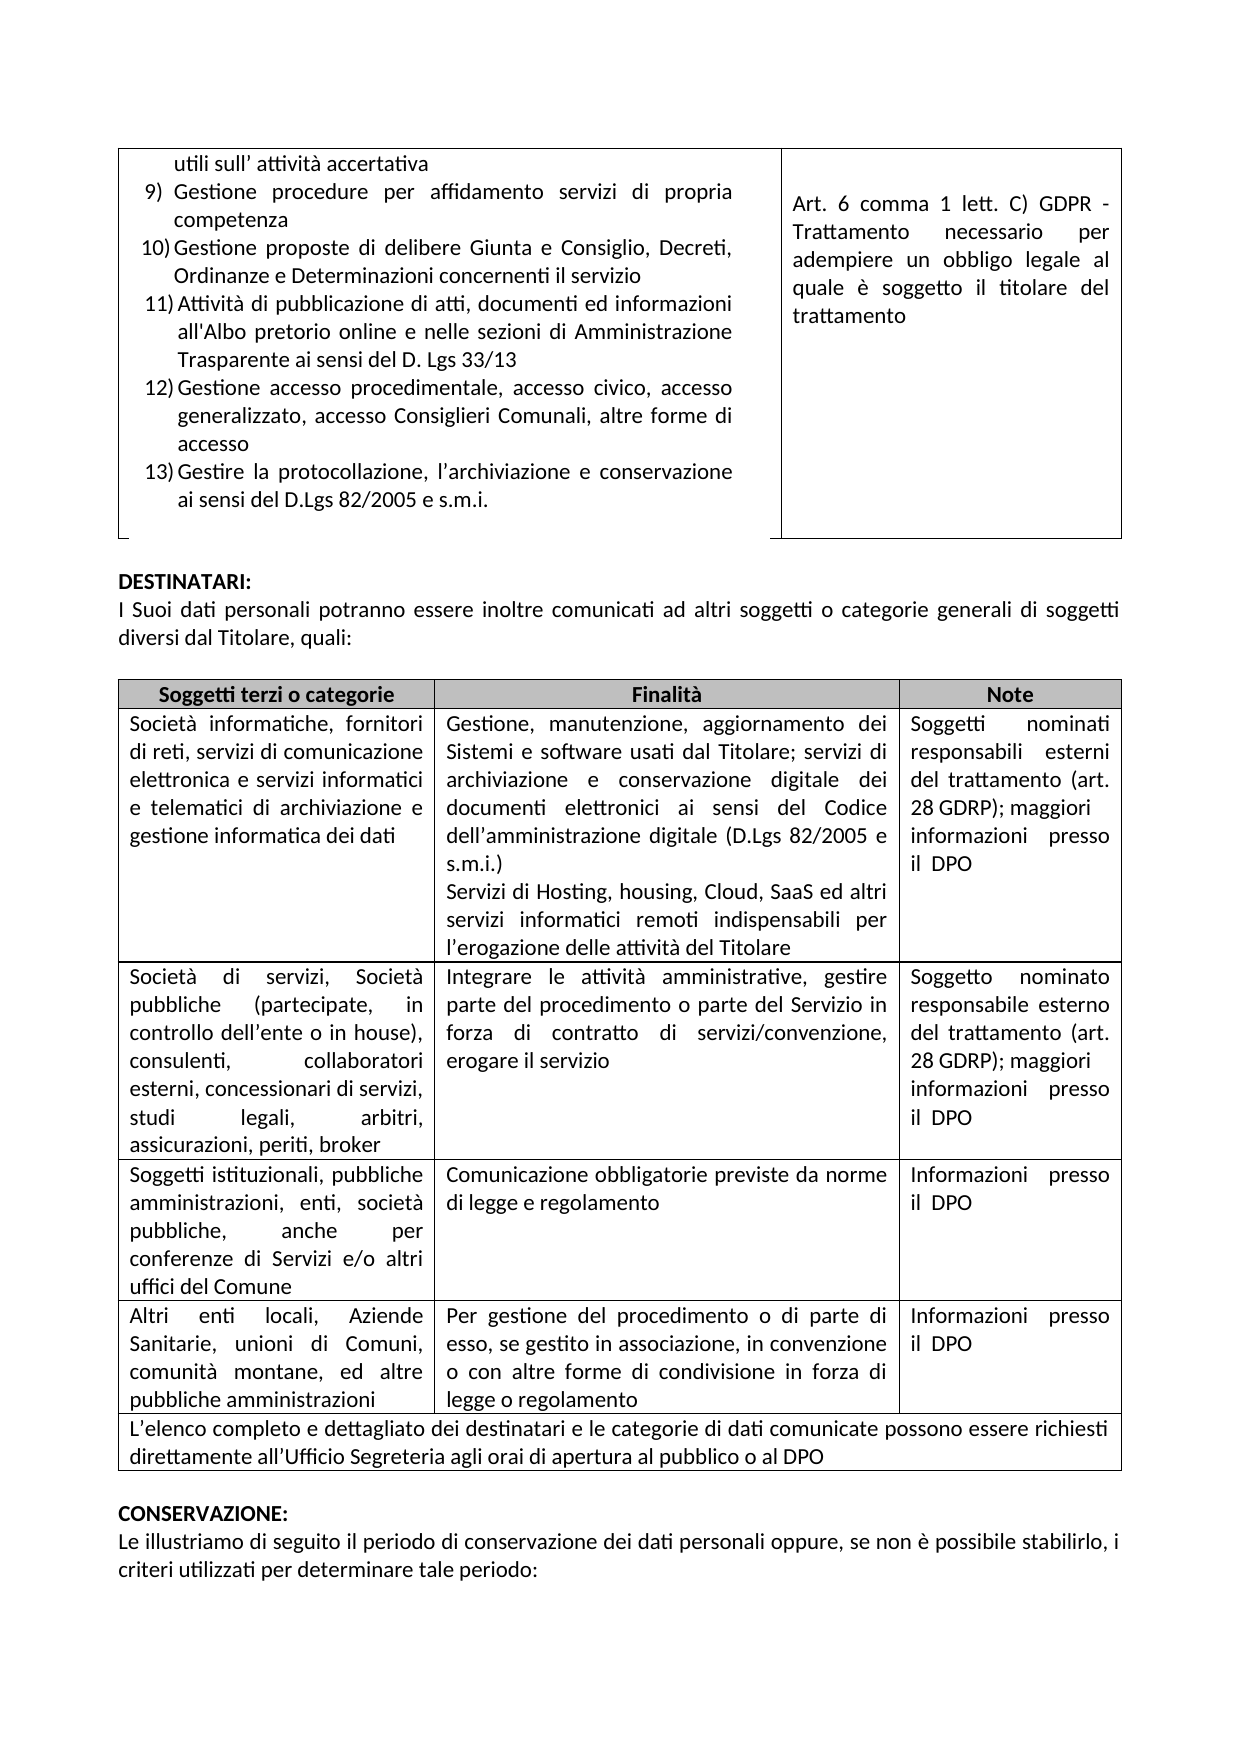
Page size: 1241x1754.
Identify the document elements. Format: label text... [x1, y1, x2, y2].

text CONSERVAZIONE: [118, 1499, 1122, 1527]
table_cell Informazioni presso il DPO [900, 1301, 1121, 1413]
table_cell Soggetto nominato responsabile esterno del trattamento (art. 28 GDRP); maggiori informazioni presso il DPO [900, 963, 1121, 1159]
text DESTINATARI: [118, 567, 1122, 595]
text I Suoi dati personali potranno essere inoltre comunicati ad altri soggetti o categorie generali di soggetti diversi dal Titolare, quali: [118, 595, 1122, 651]
table_header utili sull’ attività accertativa Gestione procedure per affidamento servizi di propria competenza Gestione proposte di delibere Giunta e Consiglio, Decreti, Ordinanze e Determinazioni concernenti il servizio Attività di pubblicazione di atti, documenti ed informazioni all'Albo pretorio online e nelle sezioni di Amministrazione Trasparente ai sensi del D. Lgs 33/13 Gestione accesso procedimentale, accesso civico, accesso generalizzato, accesso Consiglieri Comunali, altre forme di accesso Gestire la protocollazione, l’archiviazione e conservazione ai sensi del D.Lgs 82/2005 e s.m.i. [130, 150, 745, 537]
table_cell Altri enti locali, Aziende Sanitarie, unioni di Comuni, comunità montane, ed altre pubbliche amministrazioni [119, 1301, 434, 1413]
table_header Soggetti terzi o categorie [119, 680, 434, 708]
table_header [745, 150, 769, 537]
table_cell Soggetti nominati responsabili esterni del trattamento (art. 28 GDRP); maggiori informazioni presso il DPO [900, 709, 1121, 961]
table_cell Soggetti istituzionali, pubbliche amministrazioni, enti, società pubbliche, anche per conferenze di Servizi e/o altri uffici del Comune [119, 1160, 434, 1300]
table_cell L’elenco completo e dettagliato dei destinatari e le categorie di dati comunicate possono essere richiesti direttamente all’Ufficio Segreteria agli orai di apertura al pubblico o al DPO [119, 1414, 1121, 1470]
table_cell Art. 6 comma 1 lett. C) GDPR - Trattamento necessario per adempiere un obbligo legale al quale è soggetto il titolare del trattamento [782, 149, 1121, 538]
text Le illustriamo di seguito il periodo di conservazione dei dati personali oppure, se non è possibile stabilirlo, i criteri utilizzati per determinare tale periodo: [118, 1527, 1122, 1583]
table_cell [770, 149, 781, 538]
table_cell [119, 149, 129, 538]
table_header Note [900, 680, 1121, 708]
table_cell Società informatiche, fornitori di reti, servizi di comunicazione elettronica e servizi informatici e telematici di archiviazione e gestione informatica dei dati [119, 709, 434, 961]
table_header Finalità [435, 680, 899, 708]
table_cell Società di servizi, Società pubbliche (partecipate, in controllo dell’ente o in house), consulenti, collaboratori esterni, concessionari di servizi, studi legali, arbitri, assicurazioni, periti, broker [119, 963, 434, 1159]
table_cell Gestione, manutenzione, aggiornamento dei Sistemi e software usati dal Titolare; servizi di archiviazione e conservazione digitale dei documenti elettronici ai sensi del Codice dell’amministrazione digitale (D.Lgs 82/2005 e s.m.i.) Servizi di Hosting, housing, Cloud, SaaS ed altri servizi informatici remoti indispensabili per l’erogazione delle attività del Titolare [435, 709, 899, 961]
table_cell Informazioni presso il DPO [900, 1160, 1121, 1300]
table_cell Comunicazione obbligatorie previste da norme di legge e regolamento [435, 1160, 899, 1300]
table_cell Integrare le attività amministrative, gestire parte del procedimento o parte del Servizio in forza di contratto di servizi/convenzione, erogare il servizio [435, 963, 899, 1159]
table_cell Per gestione del procedimento o di parte di esso, se gestito in associazione, in convenzione o con altre forme di condivisione in forza di legge o regolamento [435, 1301, 899, 1413]
